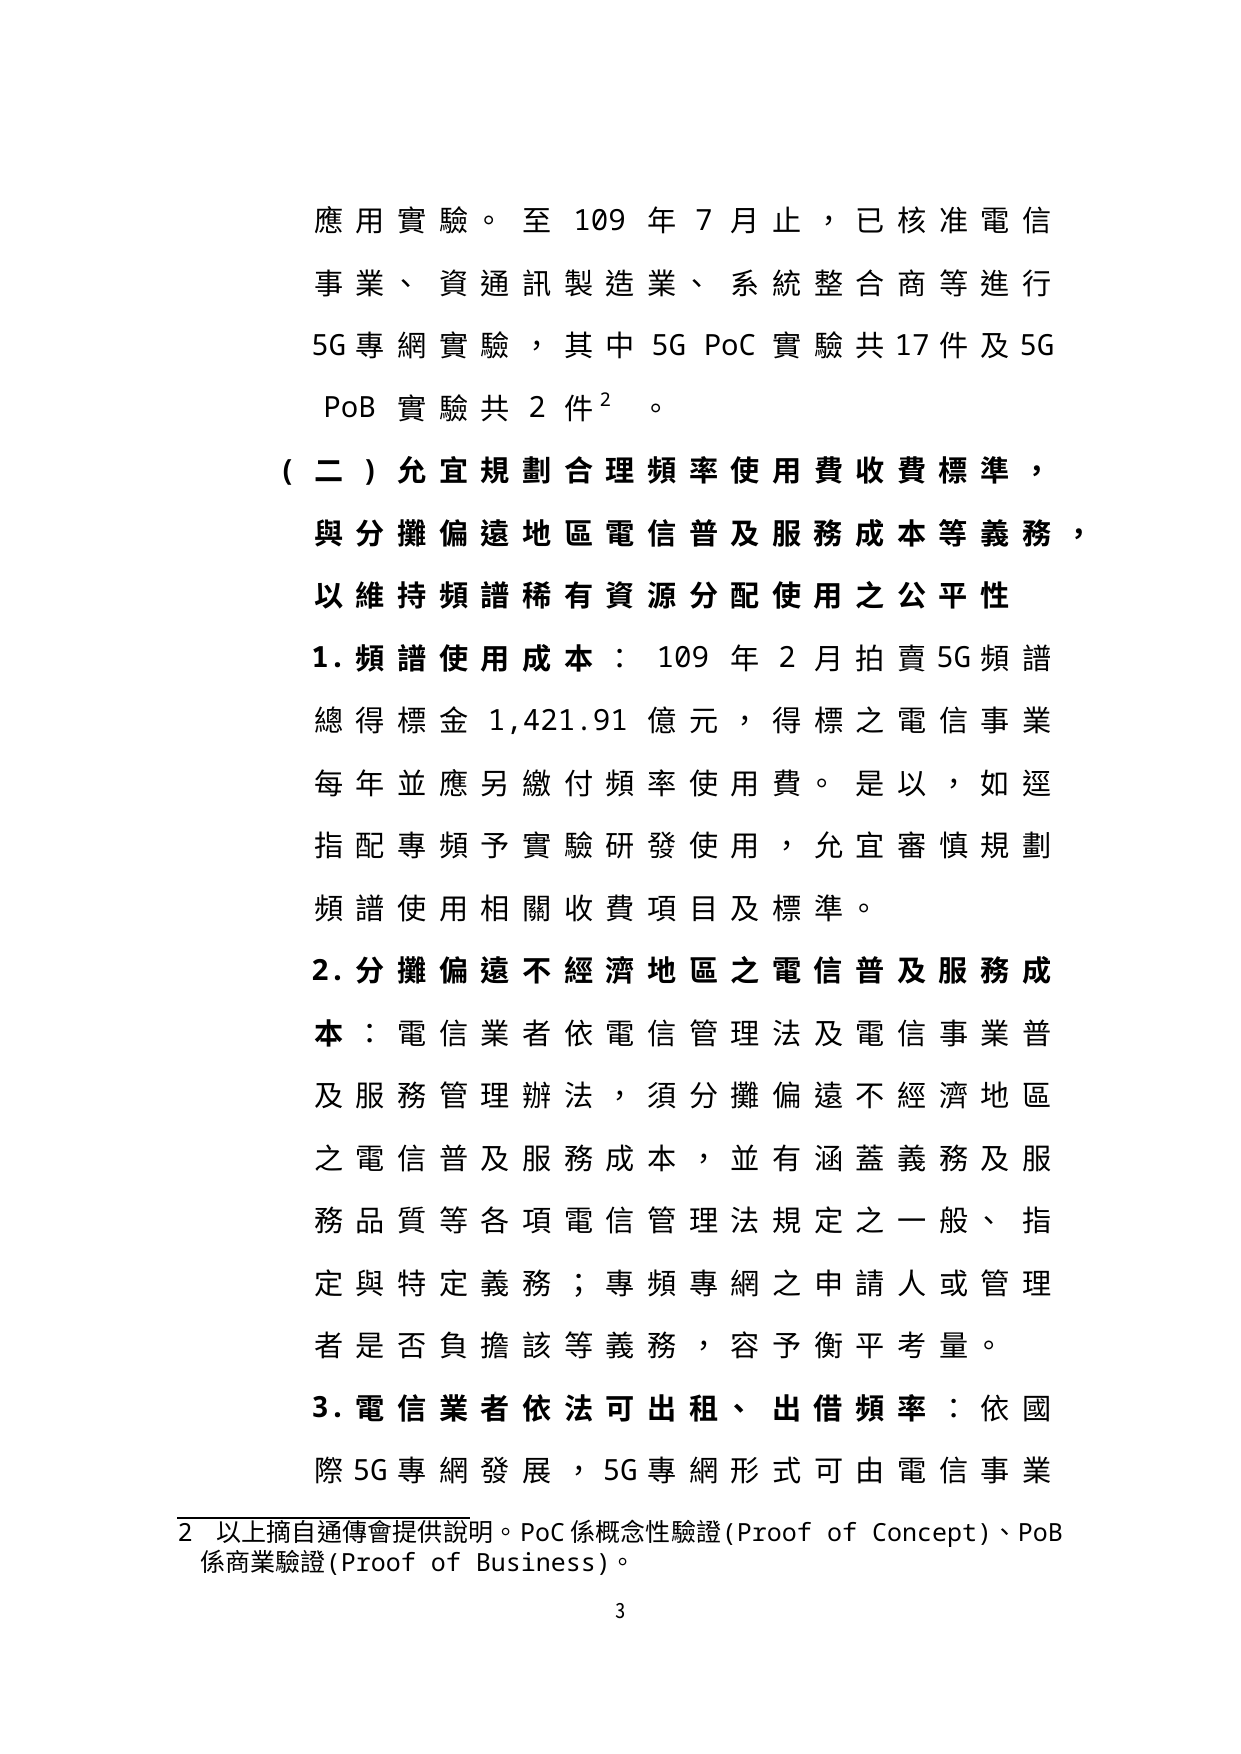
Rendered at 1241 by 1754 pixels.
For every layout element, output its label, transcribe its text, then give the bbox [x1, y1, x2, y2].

text 2.分攤偏遠不經濟地區之電信普及服務成本：電信業者依電信管理法及電信事業普及服務管理辦法，須分攤偏遠不經濟地區之電信普及服務成本，並有涵蓋義務及服務品質等各項電信管理法規定之一般、指定與特定義務；專頻專網之申請人或管理者是否負擔該等義務，容予衡平考量。 [271, 927, 1058, 1365]
text 3.電信業者依法可出租、出借頻率：依國際5G專網發展，5G專網形式可由電信事業依據特定場域主之需求，規劃特定網路形態，提供電信服務；或由特定場域主運用特定頻率，自組網路；而電信管理法施行後，電信事業得出租、出借頻率，其基礎網路建設亦可自建或租用等。此多元前瞻彈性機制於符合相應公平競爭條件下，可鼓勵異業合作推展創新應用，企業得透過網路切片(Network Slicing)、MVNO或向電信事業租用頻率組建網路之合作模式，完善5G專網等應用情境所需基礎環境，促進企業發展創新垂直應用服務，基於109年第1季行動通信(4G)用戶數達2,910萬戶，普及率達123.3%，為保障消費者權益，相關電信事業應建構相對安全、可信賴之公眾電信網路，以利用戶向電信事業租用專網，亦可共創互利多贏。 [271, 1365, 1058, 1490]
text (二)允宜規劃合理頻率使用費收費標準，與分攤偏遠地區電信普及服務成本等義務，以維持頻譜稀有資源分配使用之公平性 [242, 427, 1058, 615]
text 以上摘自通傳會提供說明。PoC係概念性驗證(Proof of Concept)、PoB係商業驗證(Proof of Business)。 [177, 1518, 1063, 1577]
text 2.5G頻譜與專網發展機制：108年12月5日行政院第3679次院會為我國5G頻譜與專網發展機制之完備，決議指配特定頻段(4.8-4.9GHz)作為企業專網頻譜，以「專網專頻」方式獨立運作，企業專網自即日起供各界申請進行場域實驗，於110年至111年間擇期開放執照申請，並於109年初第一波商用頻譜競價前公開訊息，由業者先行評估風險。109年2月19日交通部公告修正「中華民國無線電頻率分配表」，其中「4800MHz-4900MHz供行動寬頻專網於不得干擾合法通信且須忍受合法通信干擾之條件下使用」。而通傳會依「實驗研發專用電信網路設置使用管理辦法」，針對尚未使用之頻率或使用中之頻率經協調後不致造成頻率干擾者，供有5G實驗測試需求者申請核配其所需之實驗頻譜，藉以設置實驗網路進行從技術到服務之垂直創新應用實驗。至109年7月止，已核准電信事業、資通訊製造業、系統整合商等進行5G專網實驗，其中5G PoC實驗共17件及5G PoB實驗共2件。 [271, 177, 1058, 427]
text 1.頻譜使用成本：109年2月拍賣5G頻譜總得標金1,421.91億元，得標之電信事業每年並應另繳付頻率使用費。是以，如逕指配專頻予實驗研發使用，允宜審慎規劃頻譜使用相關收費項目及標準。 [271, 615, 1058, 927]
